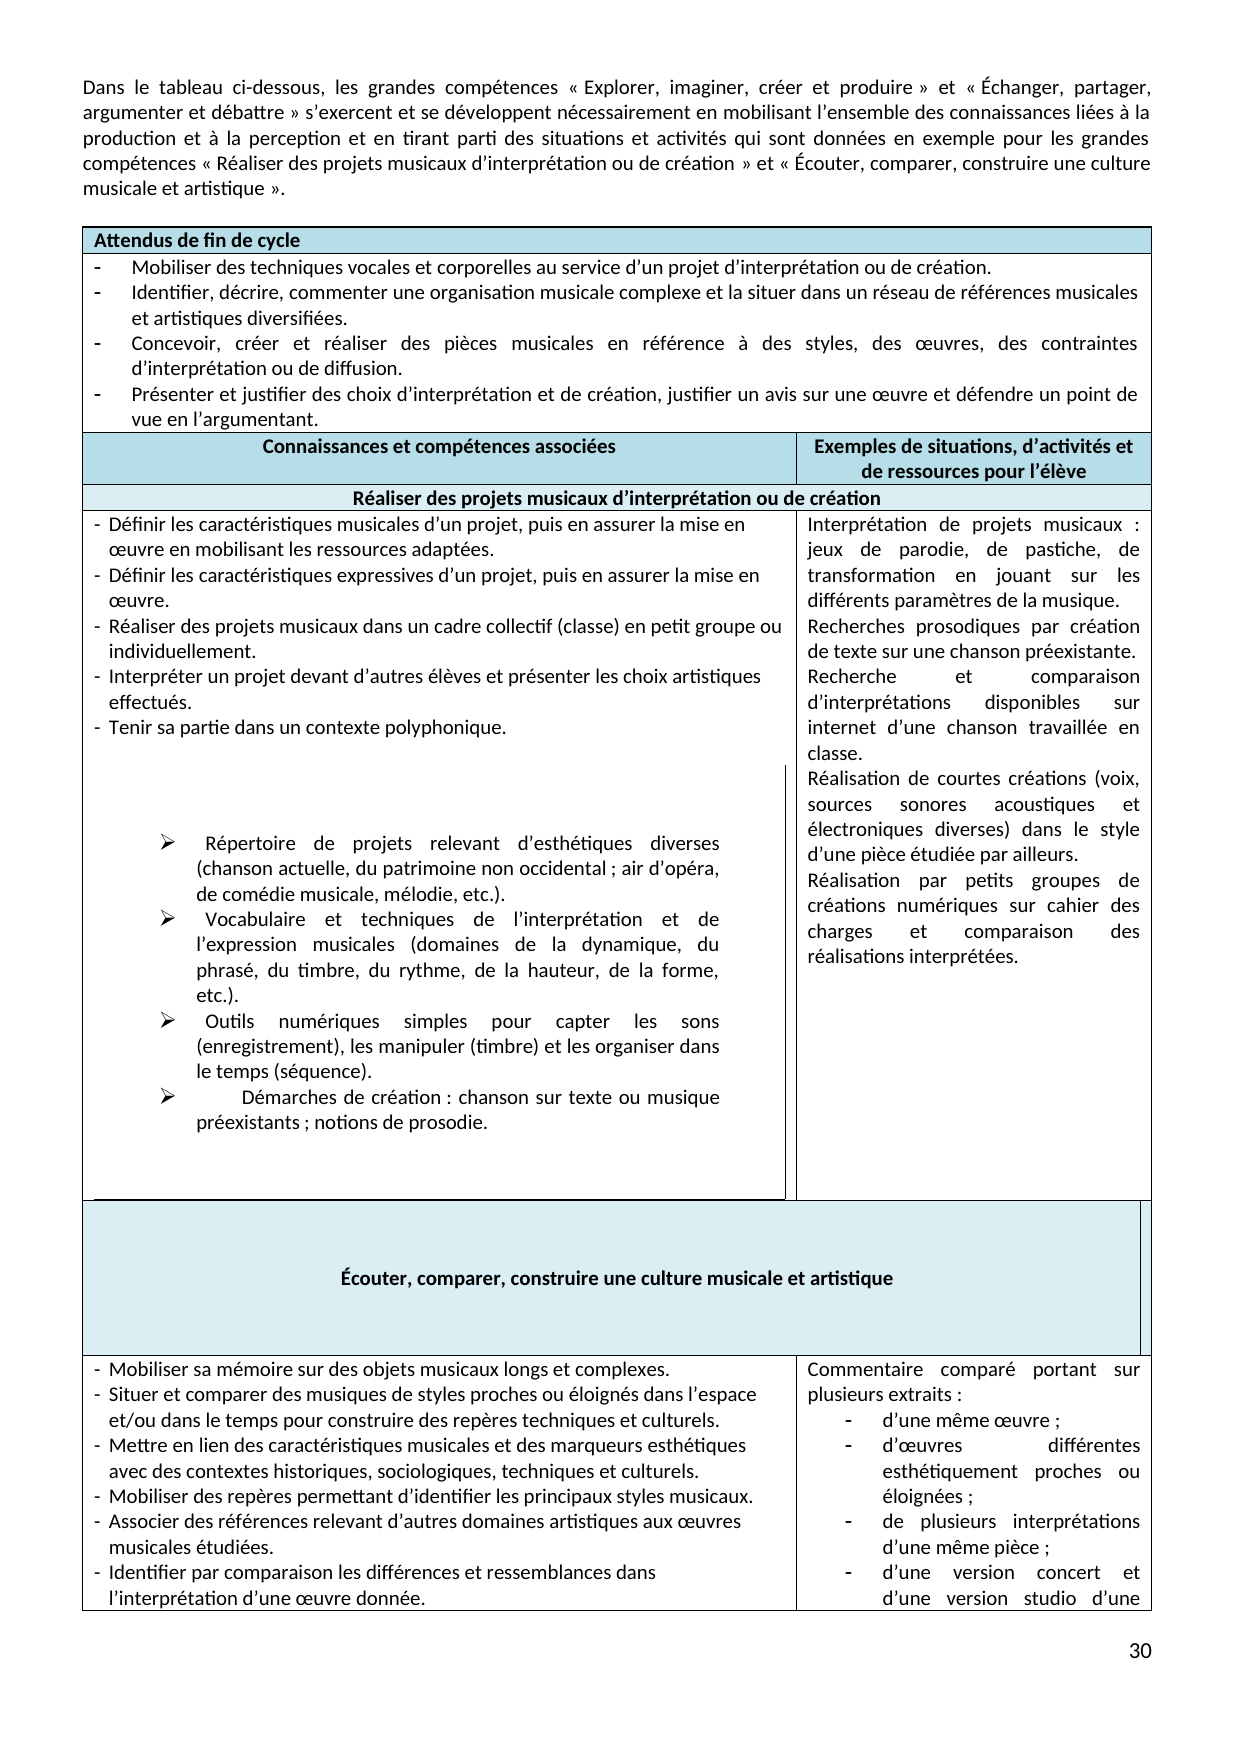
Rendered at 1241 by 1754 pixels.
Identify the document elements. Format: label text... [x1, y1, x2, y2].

table_cell Interprétation de projets musicaux : jeux de parodie, de pastiche, de transformation en jouant sur les différents paramètres de la musique. Recherches prosodiques par création de texte sur une chanson préexistante. Recherche et comparaison d’interprétations disponibles sur internet d’une chanson travaillée en classe. Réalisation de courtes créations (voix, sources sonores acoustiques et électroniques diverses) dans le style d’une pièce étudiée par ailleurs. Réalisation par petits groupes de créations numériques sur cahier des charges et comparaison des réalisations interprétées. [797, 511, 1151, 1199]
table_cell Écouter, comparer, construire une culture musicale et artistique [83, 1201, 1140, 1355]
table_cell Réaliser des projets musicaux d’interprétation ou de création [83, 485, 1151, 510]
table_cell Commentaire comparé portant sur plusieurs extraits : d’une même œuvre ; d’œuvres différentes esthétiquement proches ou éloignées ; de plusieurs interprétations d’une même pièce ; d’une version concert et d’une version studio d’une même pièce ; de plusieurs standards numériques d’enregistrement et de diffusion (MP3, Wav). Recherche orientée - sur internet - sur un type de formation musicale, une catégorie, un style, une culture et présentation argumentée des choix effectués. Recherche d’œuvres et élaboration d’une « playlist » répondant à un ensemble de critères. Montage numérique de brefs extraits audio relevant d’œuvres et d’esthétiques différentes dans une perspective de création ; présentation, comparaison à d’autres choix, argumentation. Recherche d’associations originales entre musique et image animée : recherche, expérimentation, choix, montage, présentation, comparaison, argumentation. Recherches sur la physiologie de l’audition et la physique du son ; réflexion sur l’impact des situations sociales (environnement sonore urbain, écoute au casque, concerts, etc.) sur la santé auditive. [797, 1356, 1151, 1610]
table_cell [1141, 1201, 1151, 1355]
table_header Attendus de fin de cycle [83, 228, 1151, 253]
table_cell Connaissances et compétences associées [83, 433, 796, 484]
text Dans le tableau ci-dessous, les grandes compétences « Explorer, imaginer, créer et produire » et « Échanger, partager, argumenter et débattre » s’exercent et se développent nécessairement en mobilisant l’ensemble des connaissances liées à la production et à la perception et en tirant parti des situations et activités qui sont données en exemple pour les grandes compétences « Réaliser des projets musicaux d’interprétation ou de création » et « Écouter, comparer, construire une culture musicale et artistique ». [83, 74, 1152, 201]
table_cell Mobiliser sa mémoire sur des objets musicaux longs et complexes. Situer et comparer des musiques de styles proches ou éloignés dans l’espace et/ou dans le temps pour construire des repères techniques et culturels. Mettre en lien des caractéristiques musicales et des marqueurs esthétiques avec des contextes historiques, sociologiques, techniques et culturels. Mobiliser des repères permettant d’identifier les principaux styles musicaux. Associer des références relevant d’autres domaines artistiques aux œuvres musicales étudiées. Identifier par comparaison les différences et ressemblances dans l’interprétation d’une œuvre donnée. [83, 1356, 796, 1610]
table_cell Définir les caractéristiques musicales d’un projet, puis en assurer la mise en œuvre en mobilisant les ressources adaptées. Définir les caractéristiques expressives d’un projet, puis en assurer la mise en œuvre. Réaliser des projets musicaux dans un cadre collectif (classe) en petit groupe ou individuellement. Interpréter un projet devant d’autres élèves et présenter les choix artistiques effectués. Tenir sa partie dans un contexte polyphonique. Répertoire de projets relevant d’esthétiques diverses (chanson actuelle, du patrimoine non occidental ; air d’opéra, de comédie musicale, mélodie, etc.). Vocabulaire et techniques de l’interprétation et de l’expression musicales (domaines de la dynamique, du phrasé, du timbre, du rythme, de la hauteur, de la forme, etc.). Outils numériques simples pour capter les sons (enregistrement), les manipuler (timbre) et les organiser dans le temps (séquence). Démarches de création : chanson sur texte ou musique préexistants ; notions de prosodie. [83, 511, 796, 1199]
table_cell Exemples de situations, d’activités et de ressources pour l’élève [797, 433, 1151, 484]
table_cell Mobiliser des techniques vocales et corporelles au service d’un projet d’interprétation ou de création. Identifier, décrire, commenter une organisation musicale complexe et la situer dans un réseau de références musicales et artistiques diversifiées. Concevoir, créer et réaliser des pièces musicales en référence à des styles, des œuvres, des contraintes d’interprétation ou de diffusion. Présenter et justifier des choix d’interprétation et de création, justifier un avis sur une œuvre et défendre un point de vue en l’argumentant. [83, 254, 1151, 432]
